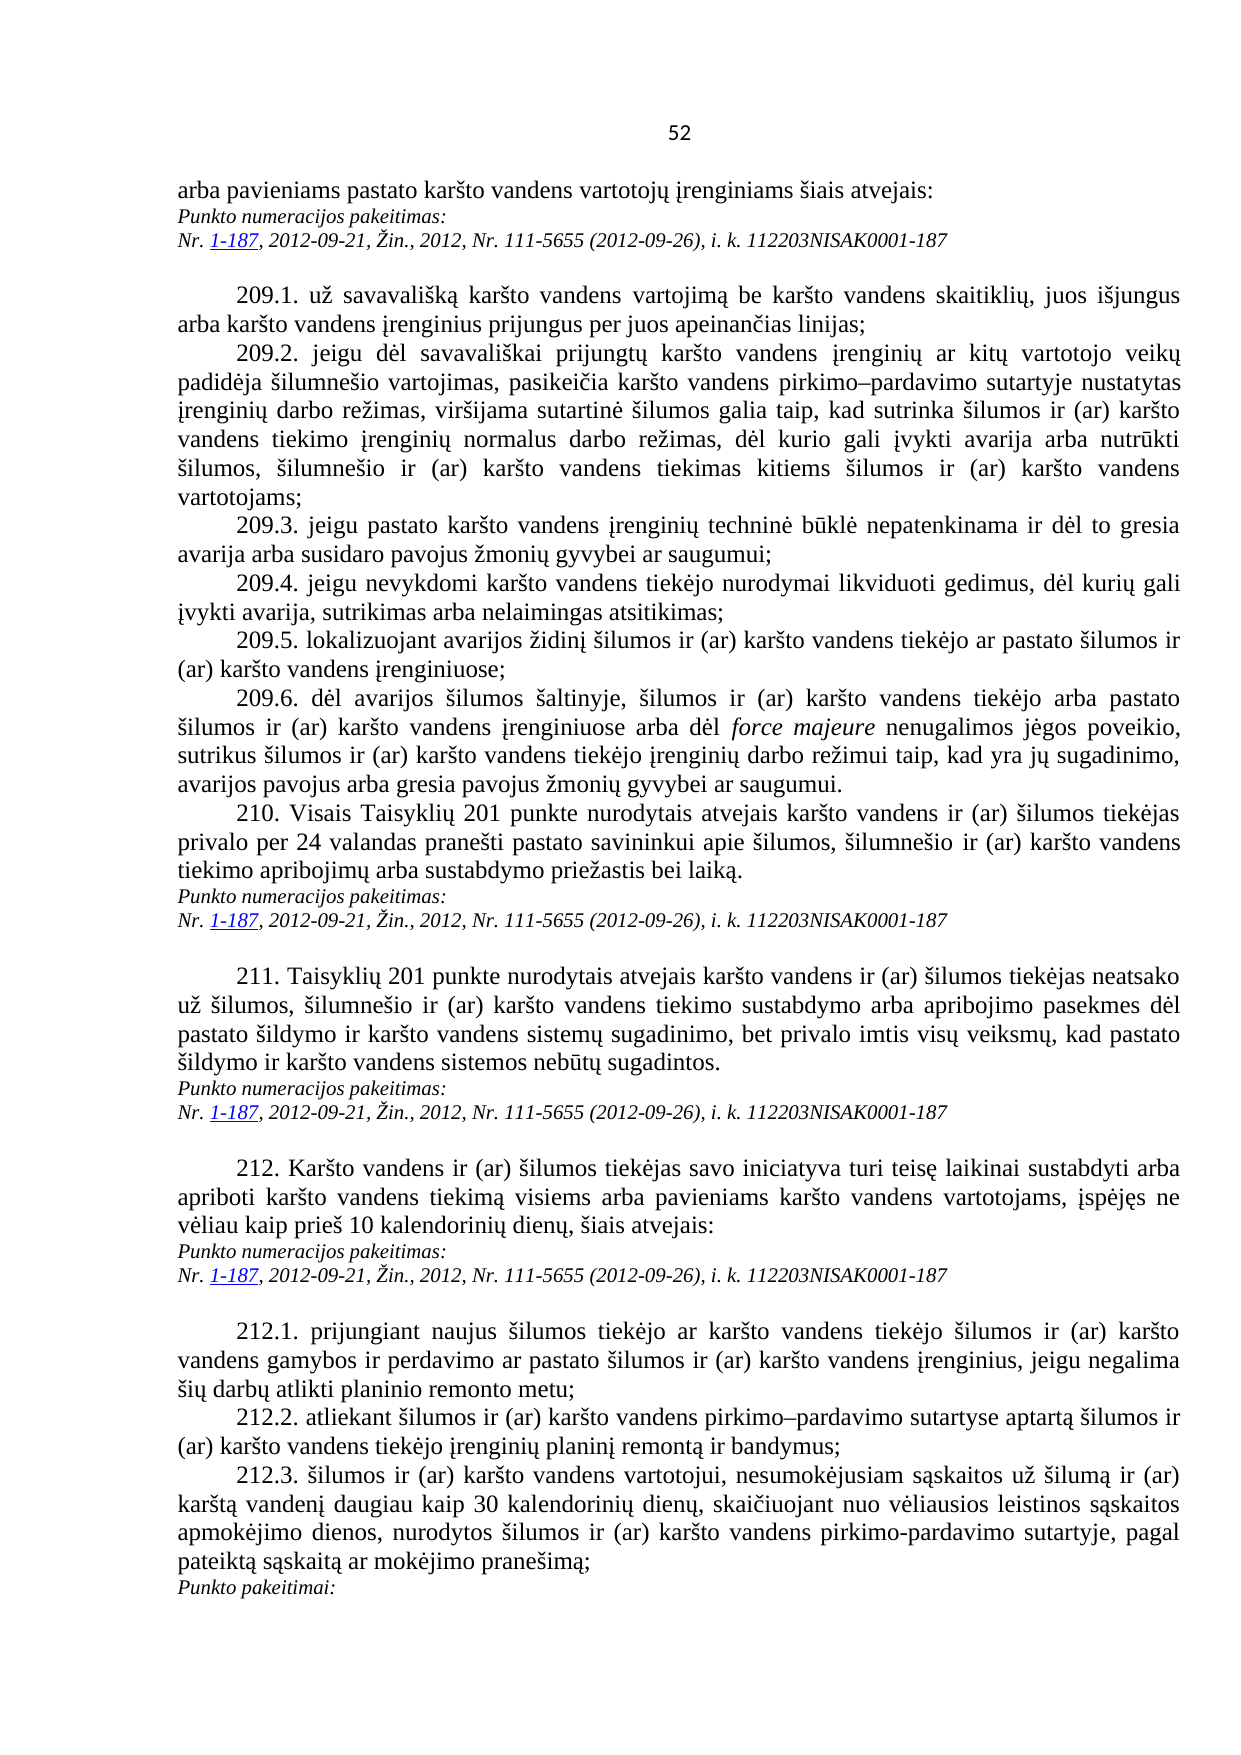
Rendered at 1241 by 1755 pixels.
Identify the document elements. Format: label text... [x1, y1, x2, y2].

text Punkto numeracijos pakeitimas: [177, 1076, 1181, 1100]
text Nr. 1-187, 2012-09-21, Žin., 2012, Nr. 111-5655 (2012-09-26), i. k. 112203NISAK0001-187 [177, 1100, 1181, 1124]
text arba pavieniams pastato karšto vandens vartotojų įrenginiams šiais atvejais: [177, 175, 1181, 204]
text 212.1. prijungiant naujus šilumos tiekėjo ar karšto vandens tiekėjo šilumos ir (ar) karšto vandens gamybos ir perdavimo ar pastato šilumos ir (ar) karšto vandens įrenginius, jeigu negalima šių darbų atlikti planinio remonto metu; [177, 1316, 1181, 1402]
text Nr. 1-187, 2012-09-21, Žin., 2012, Nr. 111-5655 (2012-09-26), i. k. 112203NISAK0001-187 [177, 908, 1181, 932]
text 212.2. atliekant šilumos ir (ar) karšto vandens pirkimo–pardavimo sutartyse aptartą šilumos ir (ar) karšto vandens tiekėjo įrenginių planinį remontą ir bandymus; [177, 1402, 1181, 1460]
text 209.5. lokalizuojant avarijos židinį šilumos ir (ar) karšto vandens tiekėjo ar pastato šilumos ir (ar) karšto vandens įrenginiuose; [177, 626, 1181, 683]
text Punkto pakeitimai: [177, 1575, 1181, 1599]
text 209.3. jeigu pastato karšto vandens įrenginių techninė būklė nepatenkinama ir dėl to gresia avarija arba susidaro pavojus žmonių gyvybei ar saugumui; [177, 511, 1181, 568]
text Punkto numeracijos pakeitimas: [177, 1239, 1181, 1263]
text 209.1. už savavališką karšto vandens vartojimą be karšto vandens skaitiklių, juos išjungus arba karšto vandens įrenginius prijungus per juos apeinančias linijas; [177, 281, 1181, 338]
text 209.6. dėl avarijos šilumos šaltinyje, šilumos ir (ar) karšto vandens tiekėjo arba pastato šilumos ir (ar) karšto vandens įrenginiuose arba dėl force majeure nenugalimos jėgos poveikio, sutrikus šilumos ir (ar) karšto vandens tiekėjo įrenginių darbo režimui taip, kad yra jų sugadinimo, avarijos pavojus arba gresia pavojus žmonių gyvybei ar saugumui. [177, 683, 1181, 798]
text 211. Taisyklių 201 punkte nurodytais atvejais karšto vandens ir (ar) šilumos tiekėjas neatsako už šilumos, šilumnešio ir (ar) karšto vandens tiekimo sustabdymo arba apribojimo pasekmes dėl pastato šildymo ir karšto vandens sistemų sugadinimo, bet privalo imtis visų veiksmų, kad pastato šildymo ir karšto vandens sistemos nebūtų sugadintos. [177, 961, 1181, 1076]
text 212. Karšto vandens ir (ar) šilumos tiekėjas savo iniciatyva turi teisę laikinai sustabdyti arba apriboti karšto vandens tiekimą visiems arba pavieniams karšto vandens vartotojams, įspėjęs ne vėliau kaip prieš 10 kalendorinių dienų, šiais atvejais: [177, 1153, 1181, 1239]
text Nr. 1-187, 2012-09-21, Žin., 2012, Nr. 111-5655 (2012-09-26), i. k. 112203NISAK0001-187 [177, 1263, 1181, 1287]
text 210. Visais Taisyklių 201 punkte nurodytais atvejais karšto vandens ir (ar) šilumos tiekėjas privalo per 24 valandas pranešti pastato savininkui apie šilumos, šilumnešio ir (ar) karšto vandens tiekimo apribojimų arba sustabdymo priežastis bei laiką. [177, 798, 1181, 884]
text Nr. 1-187, 2012-09-21, Žin., 2012, Nr. 111-5655 (2012-09-26), i. k. 112203NISAK0001-187 [177, 228, 1181, 252]
text Punkto numeracijos pakeitimas: [177, 204, 1181, 228]
text 209.4. jeigu nevykdomi karšto vandens tiekėjo nurodymai likviduoti gedimus, dėl kurių gali įvykti avarija, sutrikimas arba nelaimingas atsitikimas; [177, 568, 1181, 626]
text 212.3. šilumos ir (ar) karšto vandens vartotojui, nesumokėjusiam sąskaitos už šilumą ir (ar) karštą vandenį daugiau kaip 30 kalendorinių dienų, skaičiuojant nuo vėliausios leistinos sąskaitos apmokėjimo dienos, nurodytos šilumos ir (ar) karšto vandens pirkimo-pardavimo sutartyje, pagal pateiktą sąskaitą ar mokėjimo pranešimą; [177, 1460, 1181, 1575]
text 209.2. jeigu dėl savavališkai prijungtų karšto vandens įrenginių ar kitų vartotojo veikų padidėja šilumnešio vartojimas, pasikeičia karšto vandens pirkimo–pardavimo sutartyje nustatytas įrenginių darbo režimas, viršijama sutartinė šilumos galia taip, kad sutrinka šilumos ir (ar) karšto vandens tiekimo įrenginių normalus darbo režimas, dėl kurio gali įvykti avarija arba nutrūkti šilumos, šilumnešio ir (ar) karšto vandens tiekimas kitiems šilumos ir (ar) karšto vandens vartotojams; [177, 338, 1181, 511]
text Punkto numeracijos pakeitimas: [177, 884, 1181, 908]
